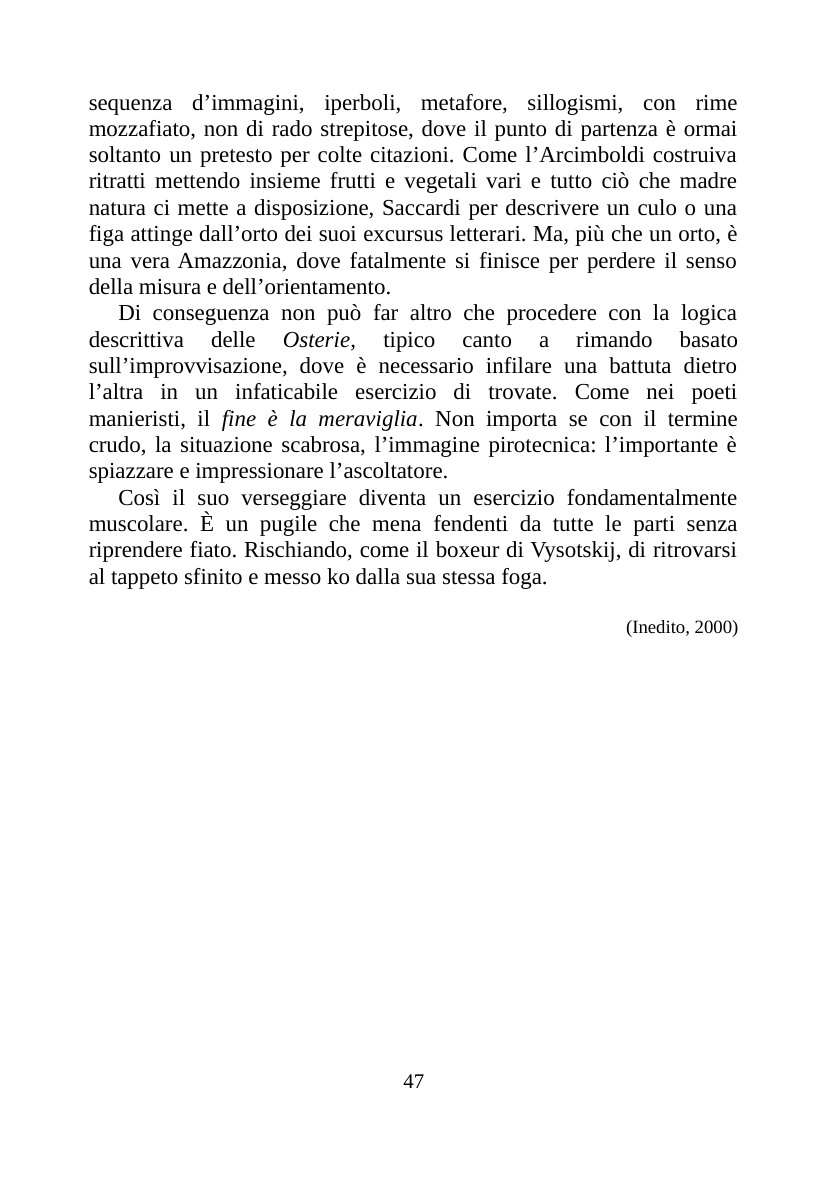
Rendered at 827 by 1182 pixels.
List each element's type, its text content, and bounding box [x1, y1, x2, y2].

text Così il suo verseggiare diventa un esercizio fondamentalmente muscolare. È un pugile che mena fendenti da tutte le parti senza riprendere fiato. Rischiando, come il boxeur di Vysotskij, di ritrovarsi al tappeto sfinito e messo ko dalla sua stessa foga. [88, 484, 738, 589]
text sequenza d’immagini, iperboli, metafore, sillogismi, con rime mozzafiato, non di rado strepitose, dove il punto di partenza è ormai soltanto un pretesto per colte citazioni. Come l’Arcimboldi costruiva ritratti mettendo insieme frutti e vegetali vari e tutto ciò che madre natura ci mette a disposizione, Saccardi per descrivere un culo o una figa attinge dall’orto dei suoi excursus letterari. Ma, più che un orto, è una vera Amazzonia, dove fatalmente si finisce per perdere il senso della misura e dell’orientamento. [88, 88, 738, 299]
text (Inedito, 2000) [88, 616, 738, 637]
text Di conseguenza non può far altro che procedere con la logica descrittiva delle Osterie, tipico canto a rimando basato sull’improvvisazione, dove è necessario infilare una battuta dietro l’altra in un infaticabile esercizio di trovate. Come nei poeti manieristi, il fine è la meraviglia. Non importa se con il termine crudo, la situazione scabrosa, l’immagine pirotecnica: l’importante è spiazzare e impressionare l’ascoltatore. [88, 299, 738, 484]
